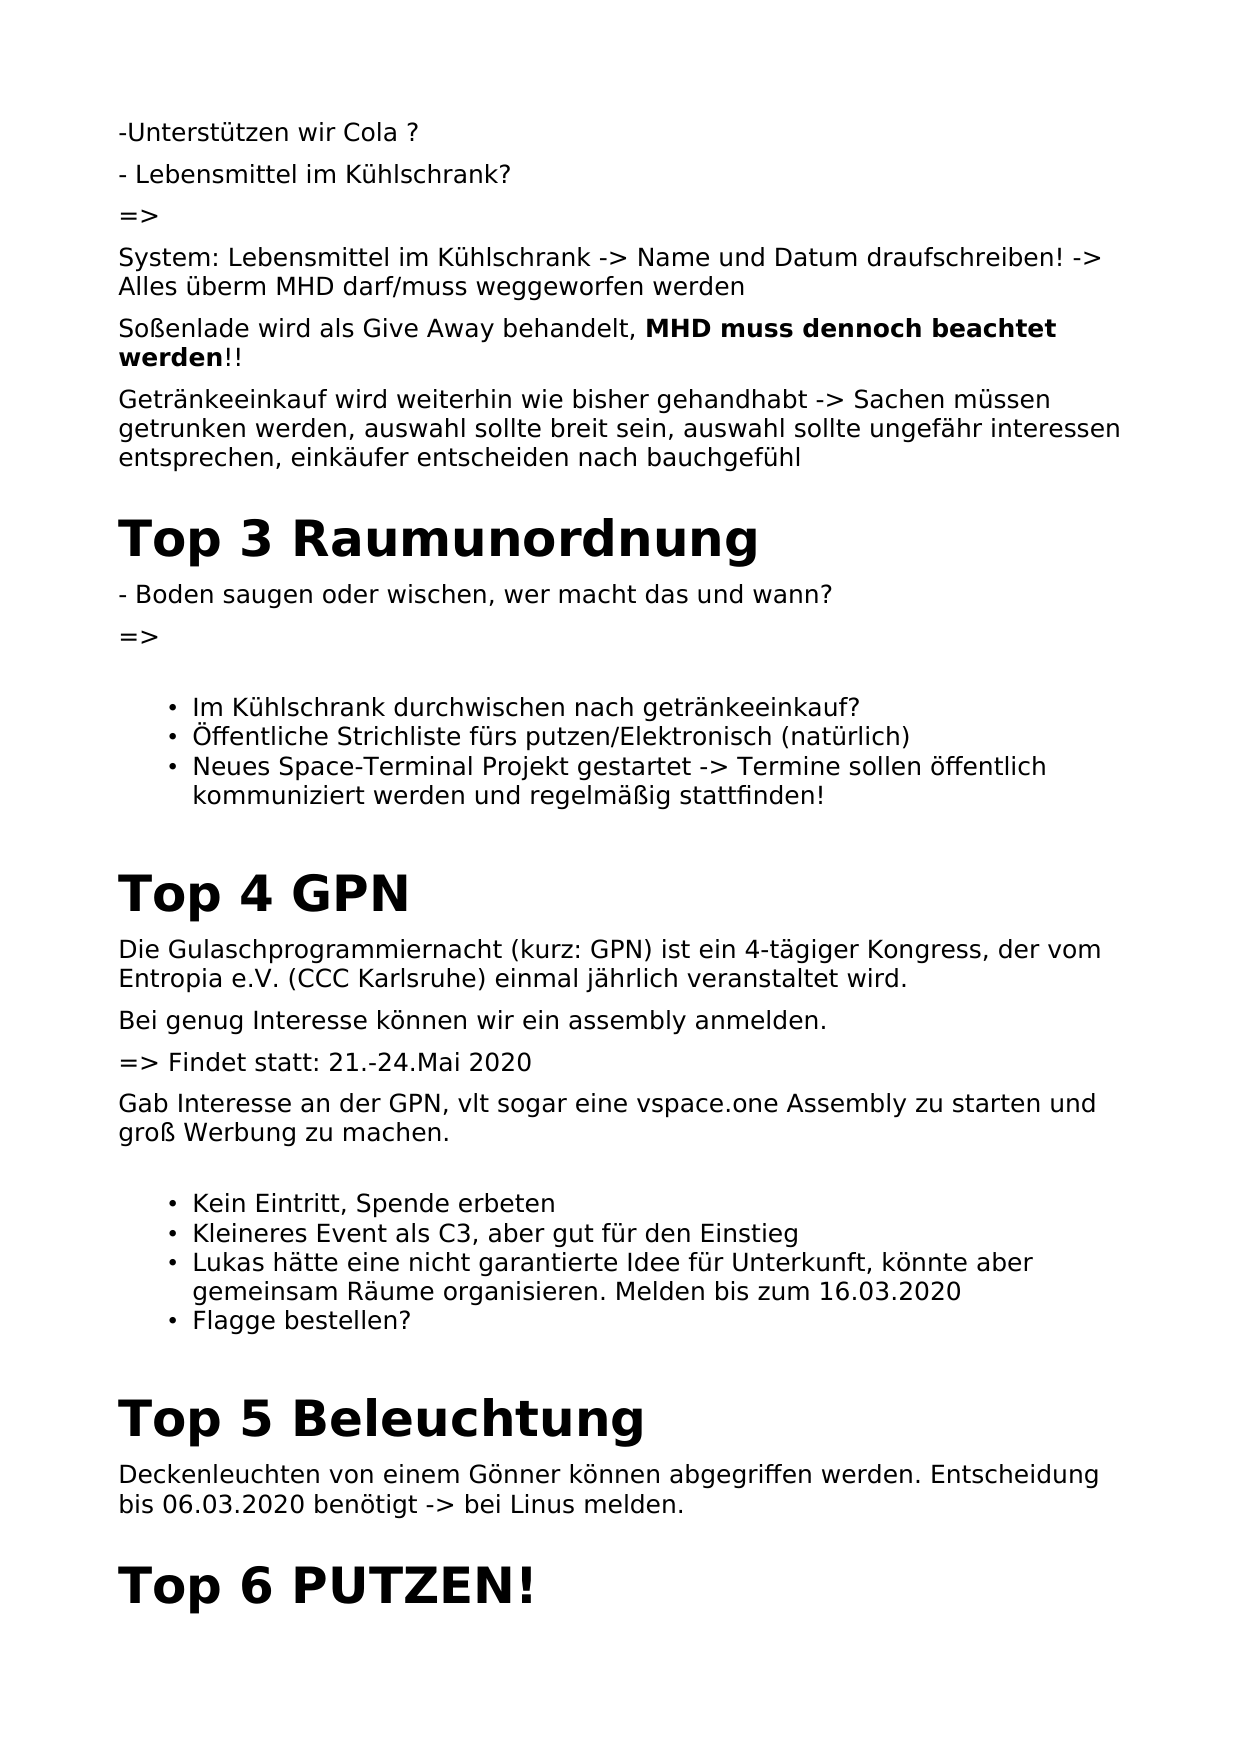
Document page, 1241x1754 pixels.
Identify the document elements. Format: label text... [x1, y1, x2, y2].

text - Lebensmittel im Kühlschrank? [118, 160, 1122, 189]
list Lukas hätte eine nicht garantierte Idee für Unterkunft, könnte aber gemeinsam Räume organisieren. Melden bis zum 16.03.2020 [177, 1248, 1122, 1306]
text => Findet statt: 21.-24.Mai 2020 [118, 1048, 1122, 1077]
text Soßenlade wird als Give Away behandelt, MHD muss dennoch beachtet werden!! [118, 314, 1122, 372]
text Gab Interesse an der GPN, vlt sogar eine vspace.one Assembly zu starten und groß Werbung zu machen. [118, 1089, 1122, 1148]
text Deckenleuchten von einem Gönner können abgegriffen werden. Entscheidung bis 06.03.2020 benötigt -> bei Linus melden. [118, 1461, 1122, 1519]
list Öffentliche Strichliste fürs putzen/Elektronisch (natürlich) [177, 722, 1122, 752]
list Flagge bestellen? [177, 1306, 1122, 1336]
text -Unterstützen wir Cola ? [118, 118, 1122, 147]
text Bei genug Interesse können wir ein assembly anmelden. [118, 1006, 1122, 1035]
subtitle Top 6 PUTZEN! [118, 1557, 1122, 1615]
text Die Gulaschprogrammiernacht (kurz: GPN) ist ein 4-tägiger Kongress, der vom Entropia e.V. (CCC Karlsruhe) einmal jährlich veranstaltet wird. [118, 935, 1122, 993]
text => [118, 622, 1122, 651]
list Kleineres Event als C3, aber gut für den Einstieg [177, 1219, 1122, 1248]
subtitle Top 5 Beleuchtung [118, 1390, 1122, 1448]
list Im Kühlschrank durchwischen nach getränkeeinkauf? [177, 693, 1122, 722]
text => [118, 201, 1122, 231]
text System: Lebensmittel im Kühlschrank -> Name und Datum draufschreiben! -> Alles überm MHD darf/muss weggeworfen werden [118, 243, 1122, 301]
text - Boden saugen oder wischen, wer macht das und wann? [118, 581, 1122, 610]
list Neues Space-Terminal Projekt gestartet -> Termine sollen öffentlich kommuniziert werden und regelmäßig stattfinden! [177, 752, 1122, 810]
subtitle Top 3 Raumunordnung [118, 510, 1122, 568]
subtitle Top 4 GPN [118, 864, 1122, 923]
text Getränkeeinkauf wird weiterhin wie bisher gehandhabt -> Sachen müssen getrunken werden, auswahl sollte breit sein, auswahl sollte ungefähr interessen entsprechen, einkäufer entscheiden nach bauchgefühl [118, 385, 1122, 472]
list Kein Eintritt, Spende erbeten [177, 1190, 1122, 1219]
